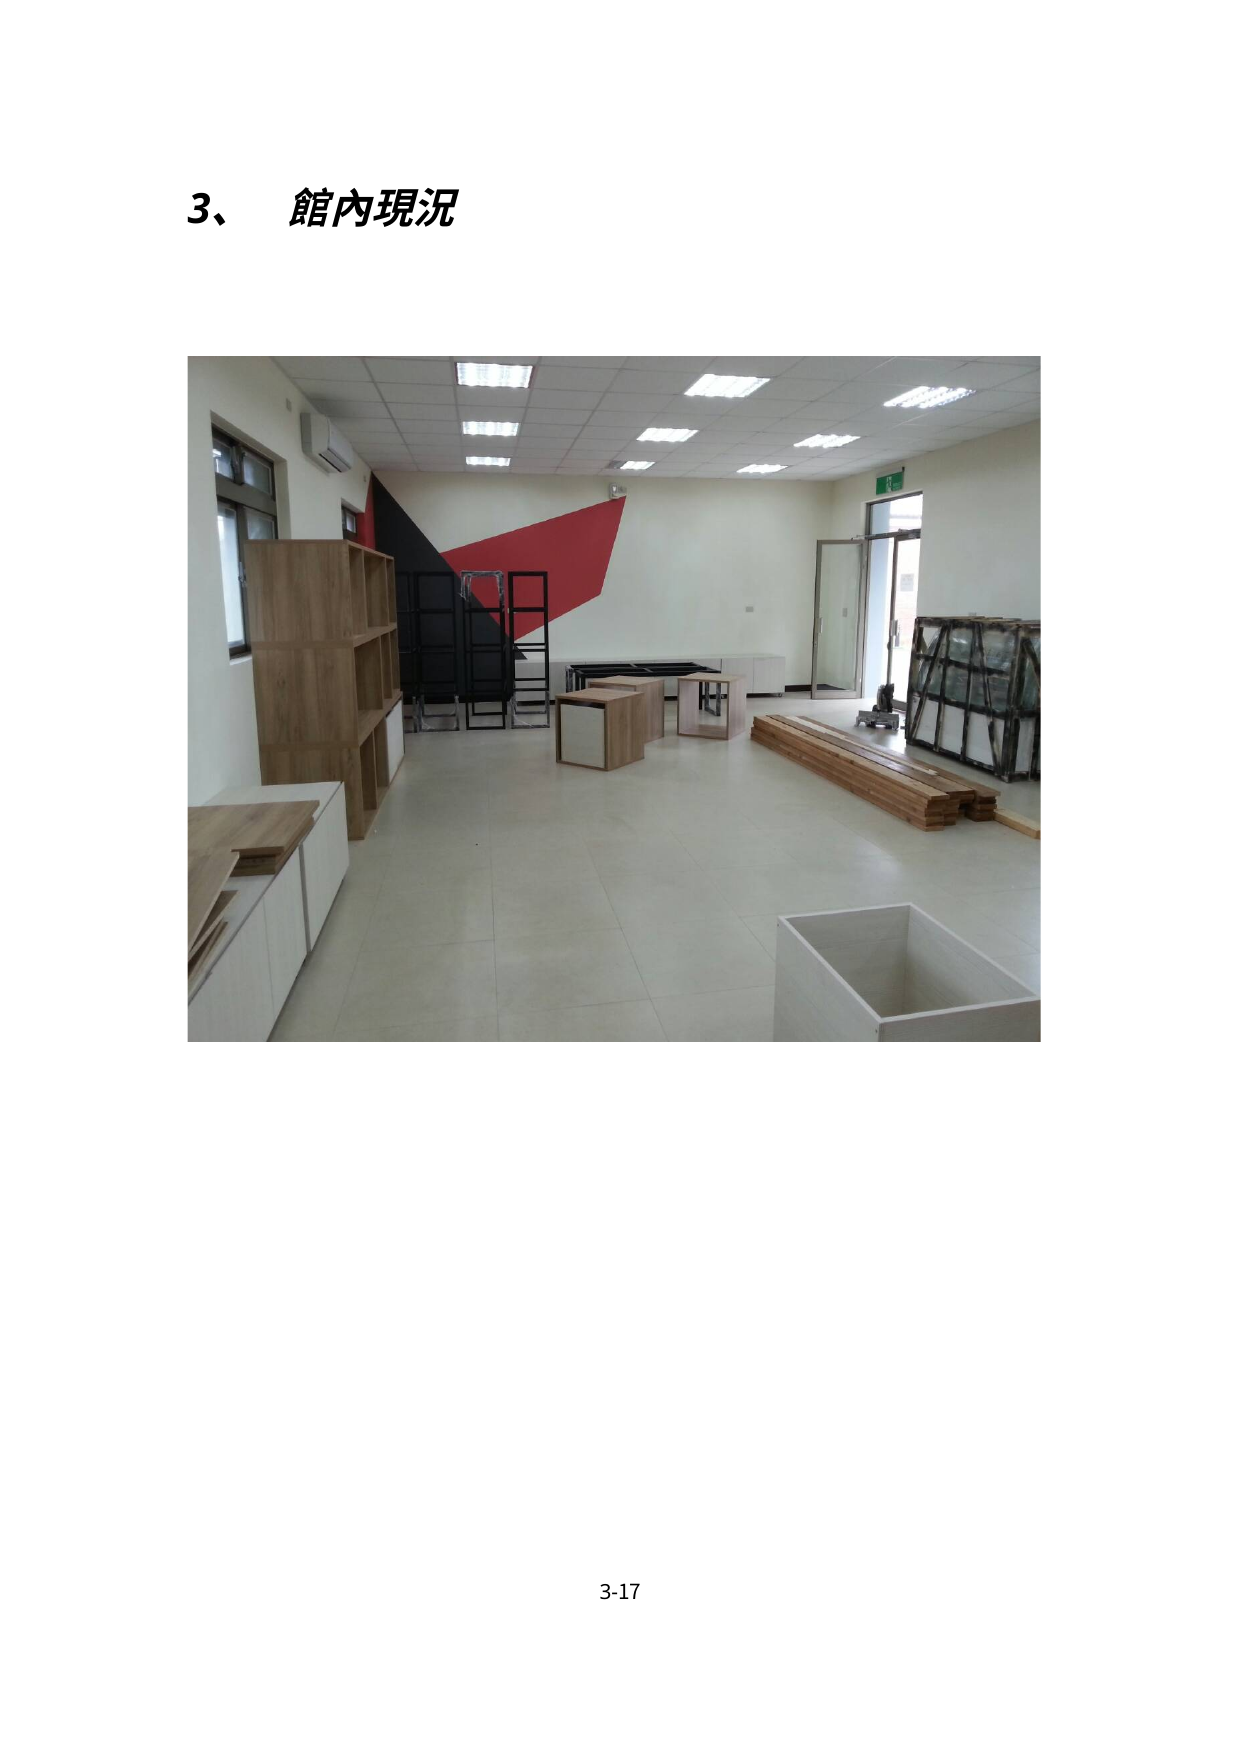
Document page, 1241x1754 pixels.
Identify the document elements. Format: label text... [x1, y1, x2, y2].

picture [187, 356, 1041, 1042]
subtitle 館內現況 [187, 175, 1053, 236]
